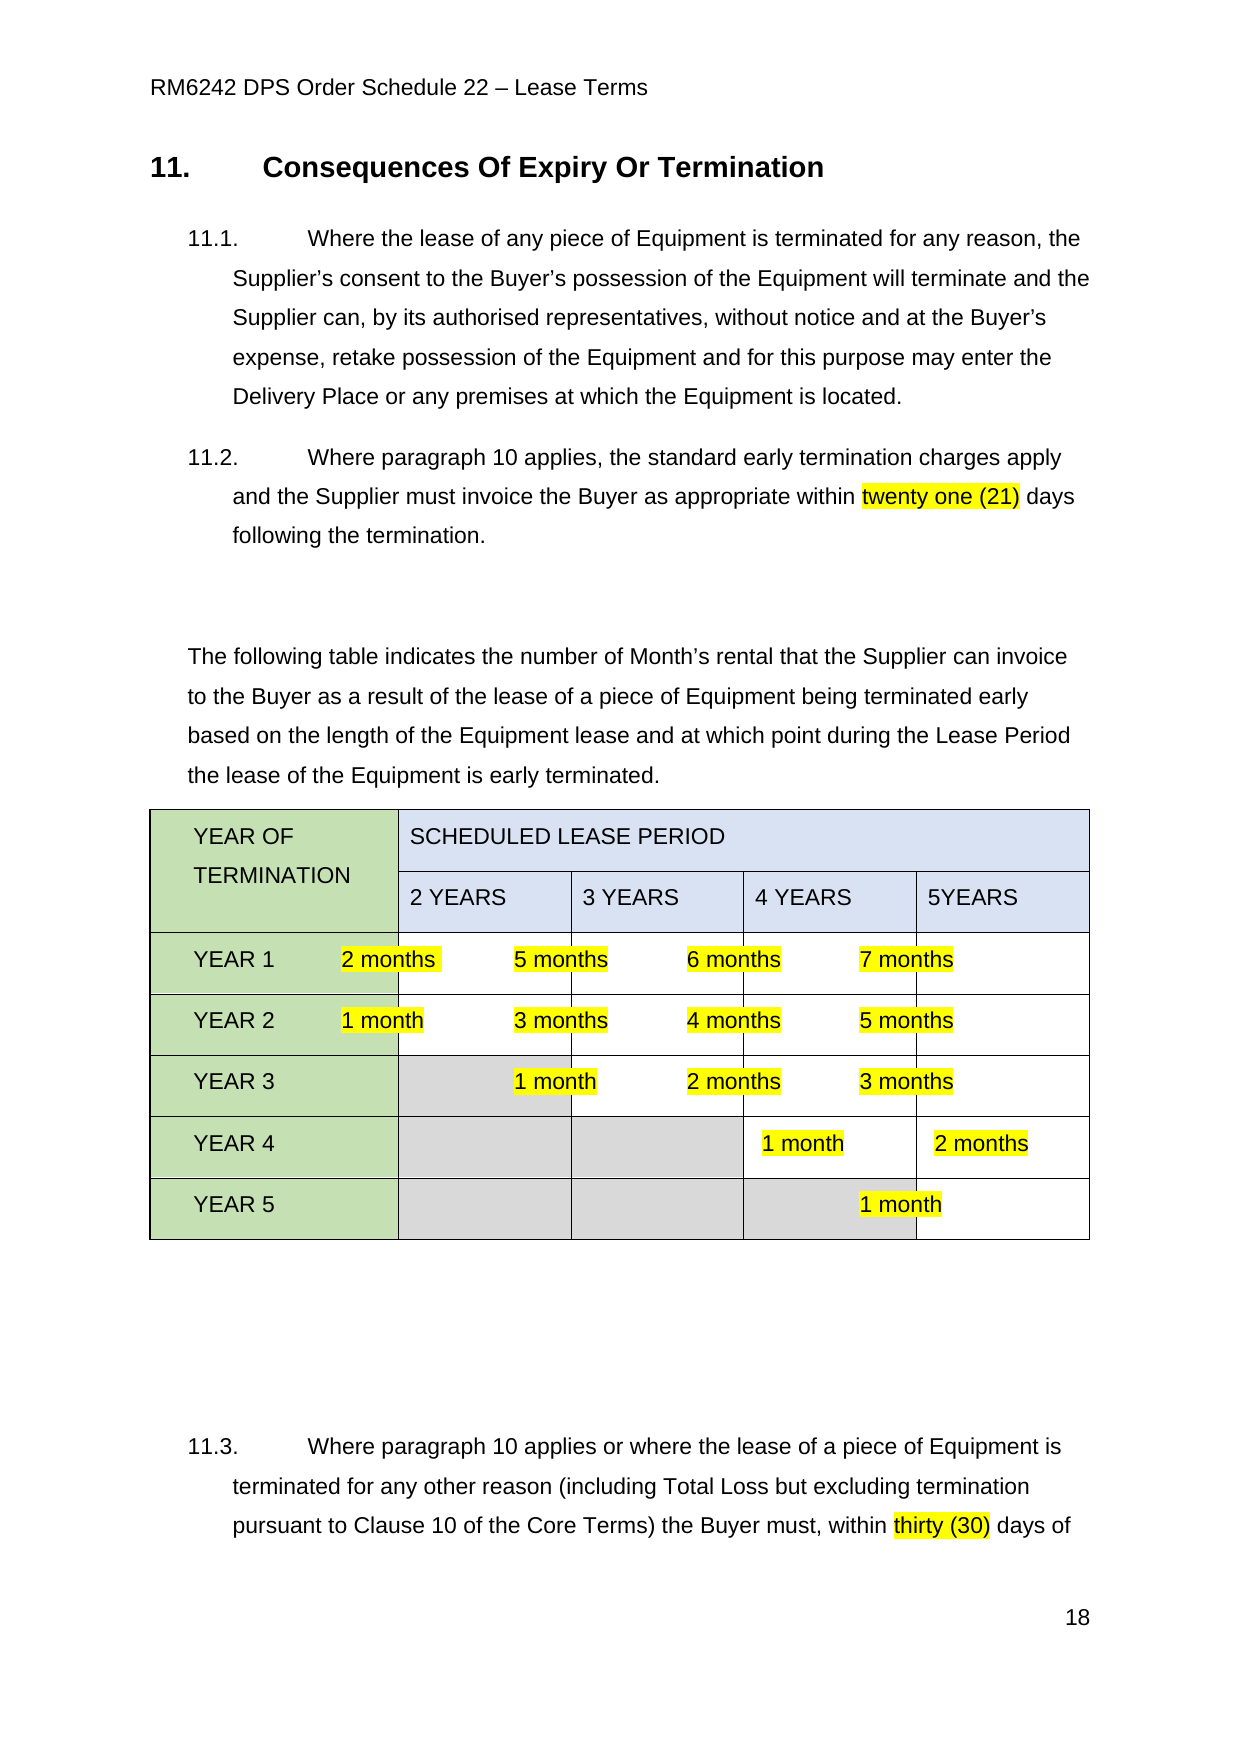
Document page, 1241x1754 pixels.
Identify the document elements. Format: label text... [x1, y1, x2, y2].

table_cell 1 month [917, 1179, 1089, 1239]
table_cell 7 months [917, 933, 1089, 993]
subtitle Consequences Of Expiry Or Termination [150, 150, 1090, 183]
table_cell 5 months [917, 995, 1089, 1055]
table_cell 1 month [572, 1056, 743, 1116]
list Where paragraph 10 applies or where the lease of a piece of Equipment is terminated for any other reason (including Total Loss but excluding termination pursuant to Clause 10 of the Core Terms) the Buyer must, within thirty (30) days of [187, 1433, 1090, 1539]
table_cell 1 month [744, 1117, 916, 1177]
list The following table indicates the number of Month’s rental that the Supplier can invoice to the Buyer as a result of the lease of a piece of Equipment being terminated early based on the length of the Equipment lease and at which point during the Lease Period the lease of the Equipment is early terminated. [187, 643, 1090, 788]
table_cell 3 months [572, 995, 743, 1055]
table_cell 3 YEARS [572, 872, 743, 932]
table_cell 5 months [572, 933, 743, 993]
table_cell [572, 1179, 743, 1239]
table_cell 2 YEARS [399, 872, 571, 932]
table_cell 2 months [399, 933, 571, 993]
table_cell 3 months [917, 1056, 1089, 1116]
table_cell YEAR 4 [151, 1117, 398, 1177]
table_cell YEAR 5 [151, 1179, 398, 1239]
table_cell YEAR 2 [151, 995, 398, 1055]
table_cell [399, 1179, 571, 1239]
table_header YEAR OF TERMINATION [151, 810, 398, 932]
table_cell YEAR 3 [151, 1056, 398, 1116]
table_cell 1 month [399, 995, 571, 1055]
table_cell 5YEARS [917, 872, 1089, 932]
list Where paragraph 10 applies, the standard early termination charges apply and the Supplier must invoice the Buyer as appropriate within twenty one (21) days following the termination. [187, 443, 1090, 549]
table_header SCHEDULED LEASE PERIOD [399, 810, 1089, 871]
table_cell 4 months [744, 995, 916, 1055]
table_cell 6 months [744, 933, 916, 993]
table_cell [744, 1179, 916, 1239]
table_cell 2 months [744, 1056, 916, 1116]
table_cell [572, 1117, 743, 1177]
table_cell [399, 1117, 571, 1177]
table_cell 4 YEARS [744, 872, 916, 932]
table_cell 2 months [917, 1117, 1089, 1177]
list Where the lease of any piece of Equipment is terminated for any reason, the Supplier’s consent to the Buyer’s possession of the Equipment will terminate and the Supplier can, by its authorised representatives, without notice and at the Buyer’s expense, retake possession of the Equipment and for this purpose may enter the Delivery Place or any premises at which the Equipment is located. [187, 225, 1090, 409]
table_cell YEAR 1 [151, 933, 398, 993]
table_cell [399, 1056, 571, 1116]
